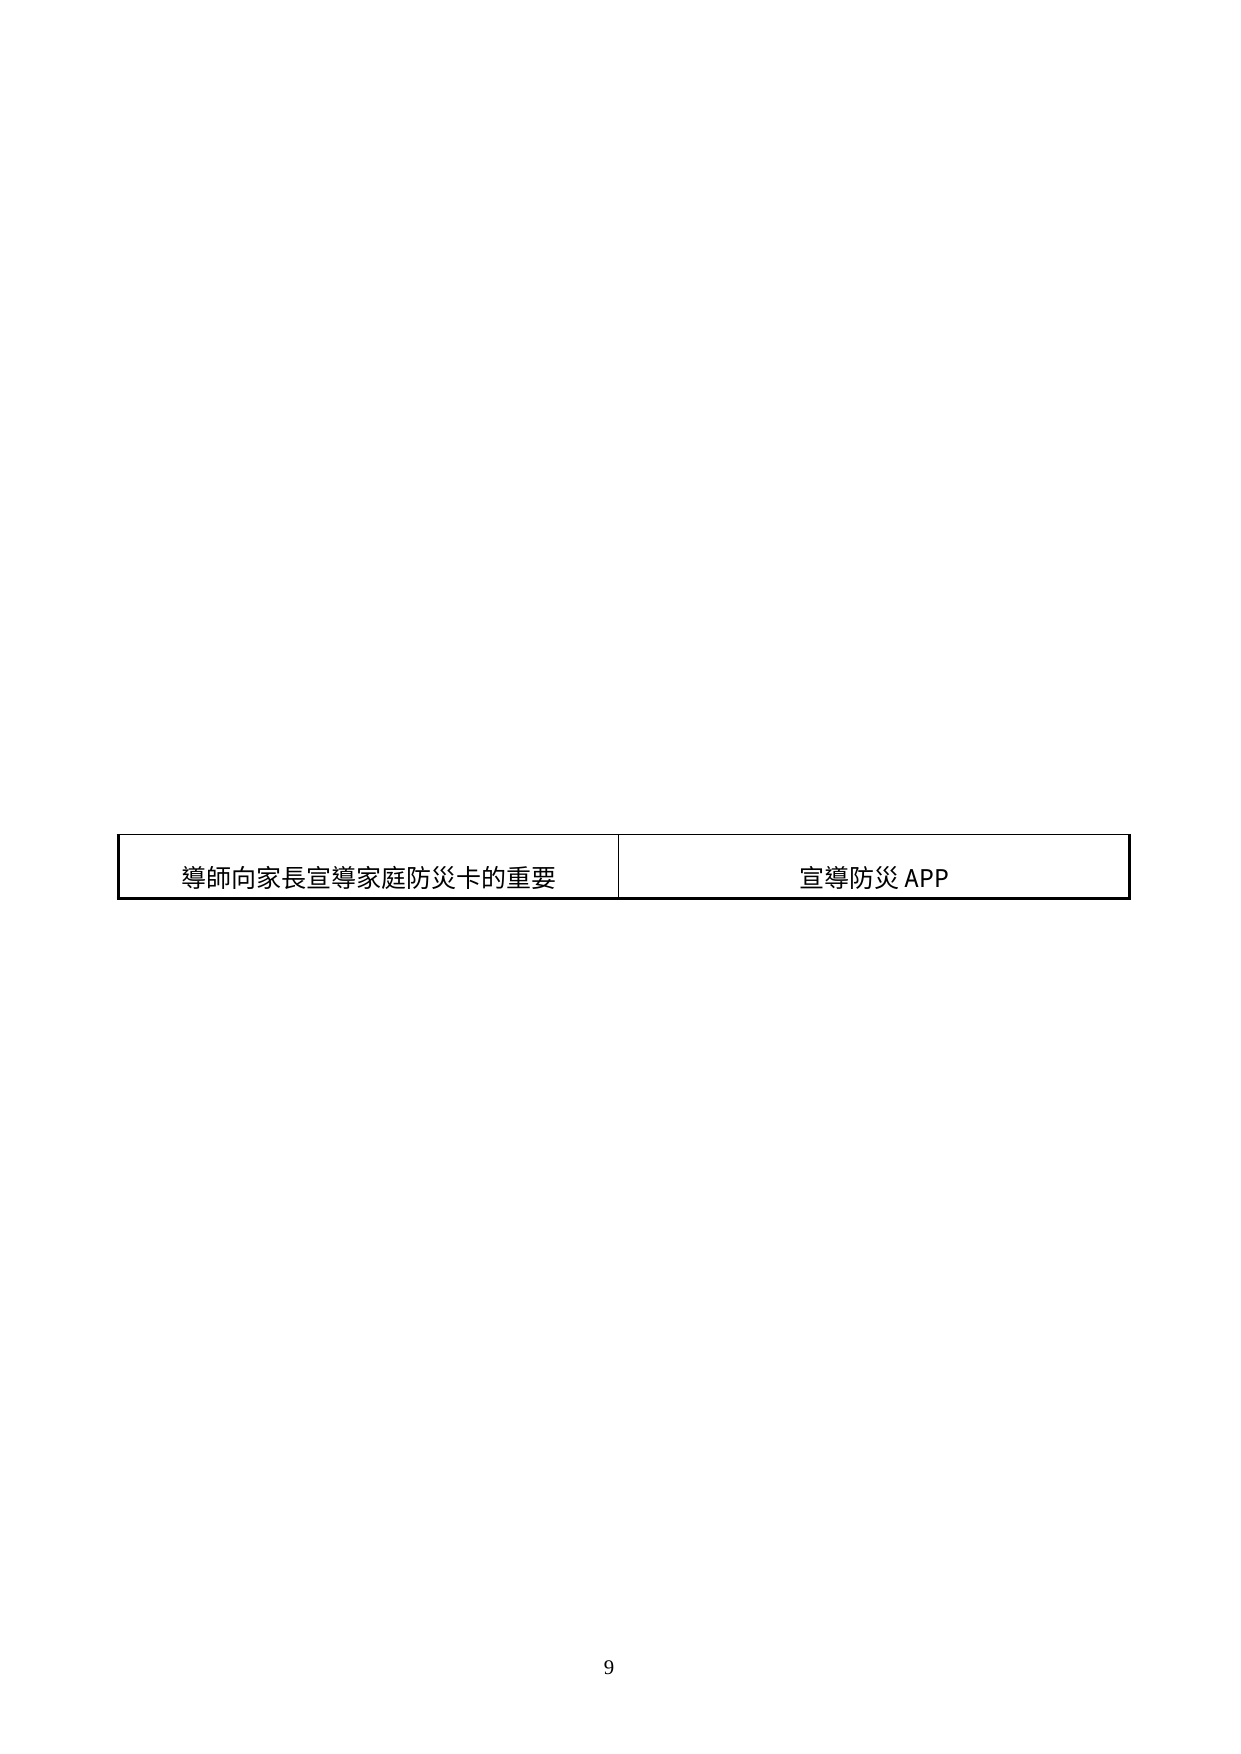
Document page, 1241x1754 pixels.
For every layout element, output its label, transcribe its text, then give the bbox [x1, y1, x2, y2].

table_cell 導師向家長宣導家庭防災卡的重要 [120, 835, 618, 897]
table_cell 宣導防災APP [619, 835, 1128, 897]
